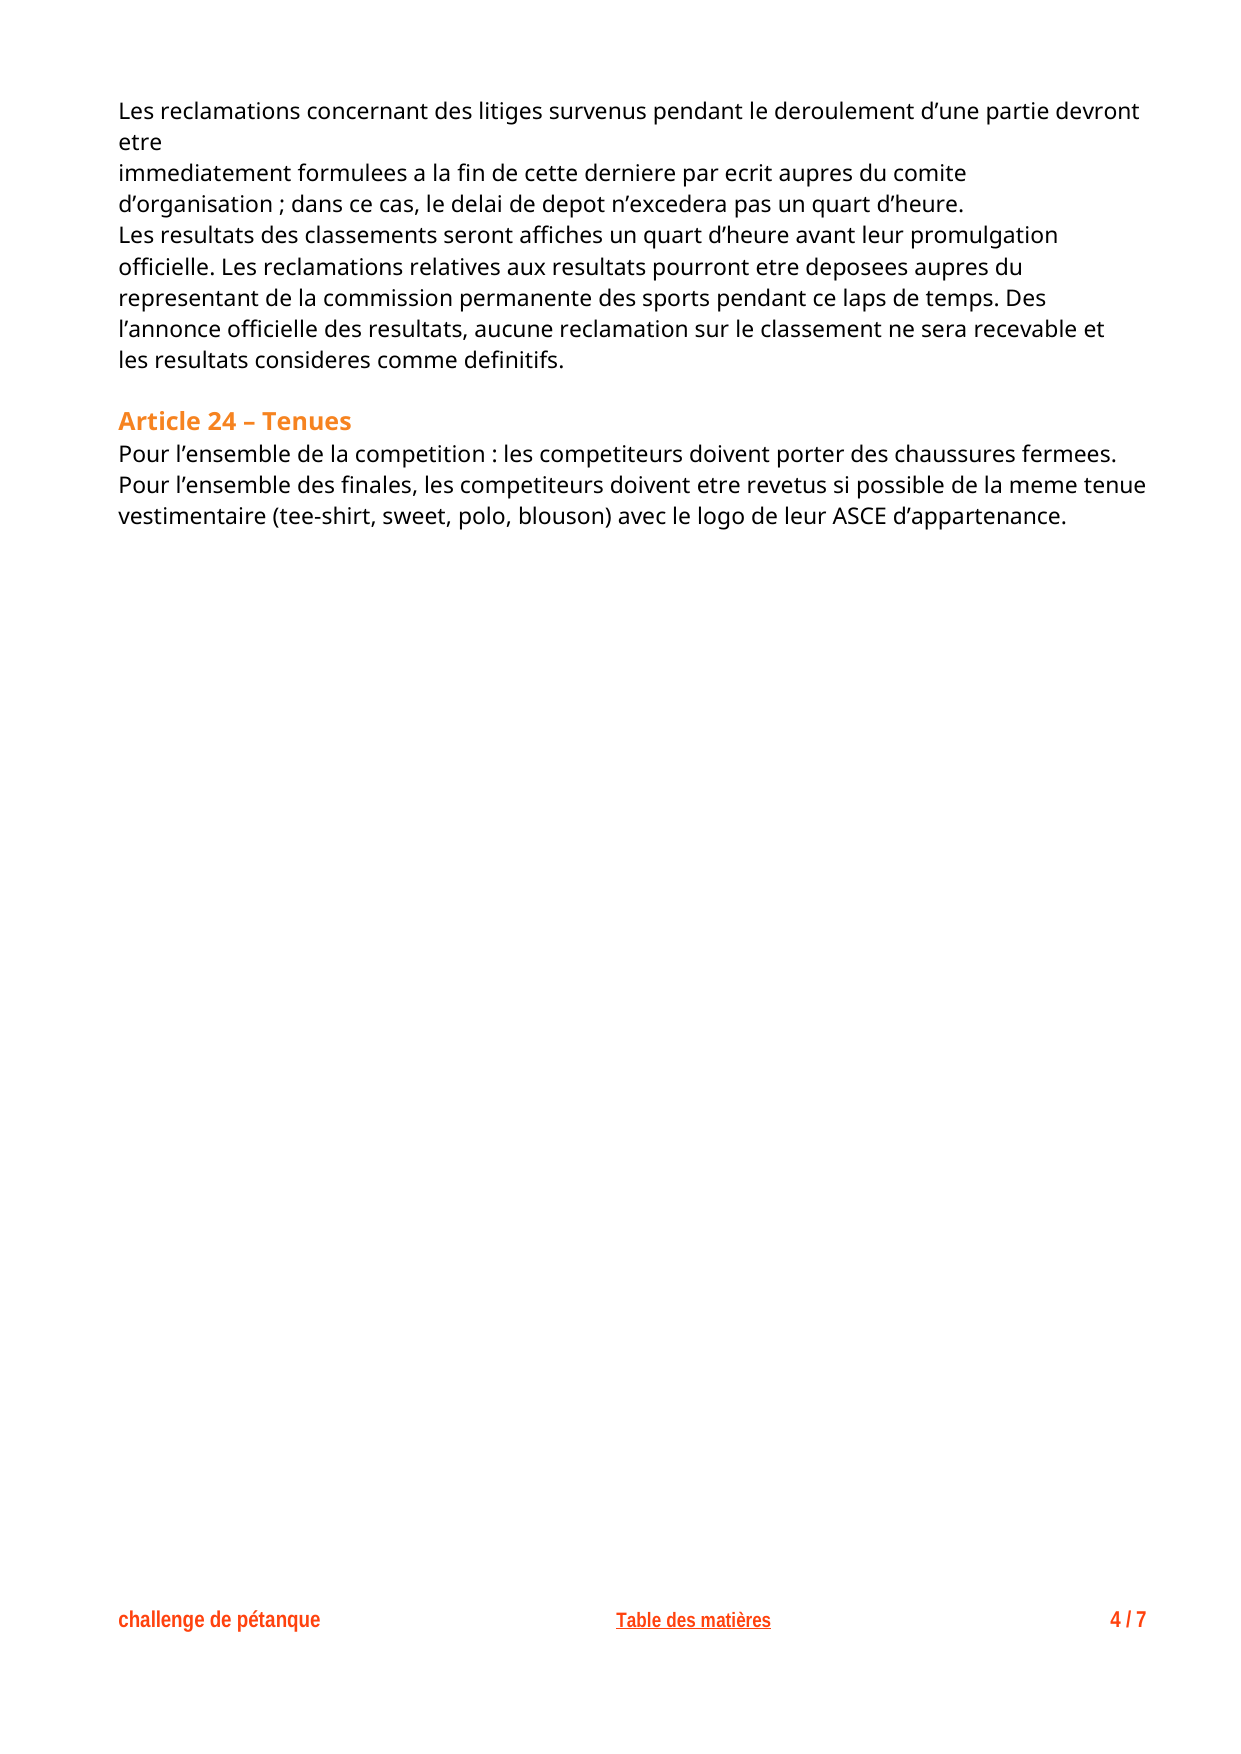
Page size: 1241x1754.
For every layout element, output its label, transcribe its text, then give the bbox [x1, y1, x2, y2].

text l’annonce officielle des resultats, aucune reclamation sur le classement ne sera recevable et [118, 312, 1152, 343]
text officielle. Les reclamations relatives aux resultats pourront etre deposees aupres du [118, 250, 1152, 281]
text Pour l’ensemble de la competition : les competiteurs doivent porter des chaussures fermees. [118, 438, 1152, 469]
text d’organisation ; dans ce cas, le delai de depot n’excedera pas un quart d’heure. [118, 188, 1152, 219]
text les resultats consideres comme definitifs. [118, 343, 1152, 374]
text immediatement formulees a la fin de cette derniere par ecrit aupres du comite [118, 157, 1152, 188]
text Pour l’ensemble des finales, les competiteurs doivent etre revetus si possible de la meme tenue [118, 469, 1152, 500]
text representant de la commission permanente des sports pendant ce laps de temps. Des [118, 281, 1152, 312]
text Article 24 – Tenues [118, 404, 1152, 438]
text vestimentaire (tee-shirt, sweet, polo, blouson) avec le logo de leur ASCE d’appartenance. [118, 500, 1152, 531]
text Les resultats des classements seront affiches un quart d’heure avant leur promulgation [118, 219, 1152, 250]
text Les reclamations concernant des litiges survenus pendant le deroulement d’une partie devront etre [118, 95, 1152, 157]
